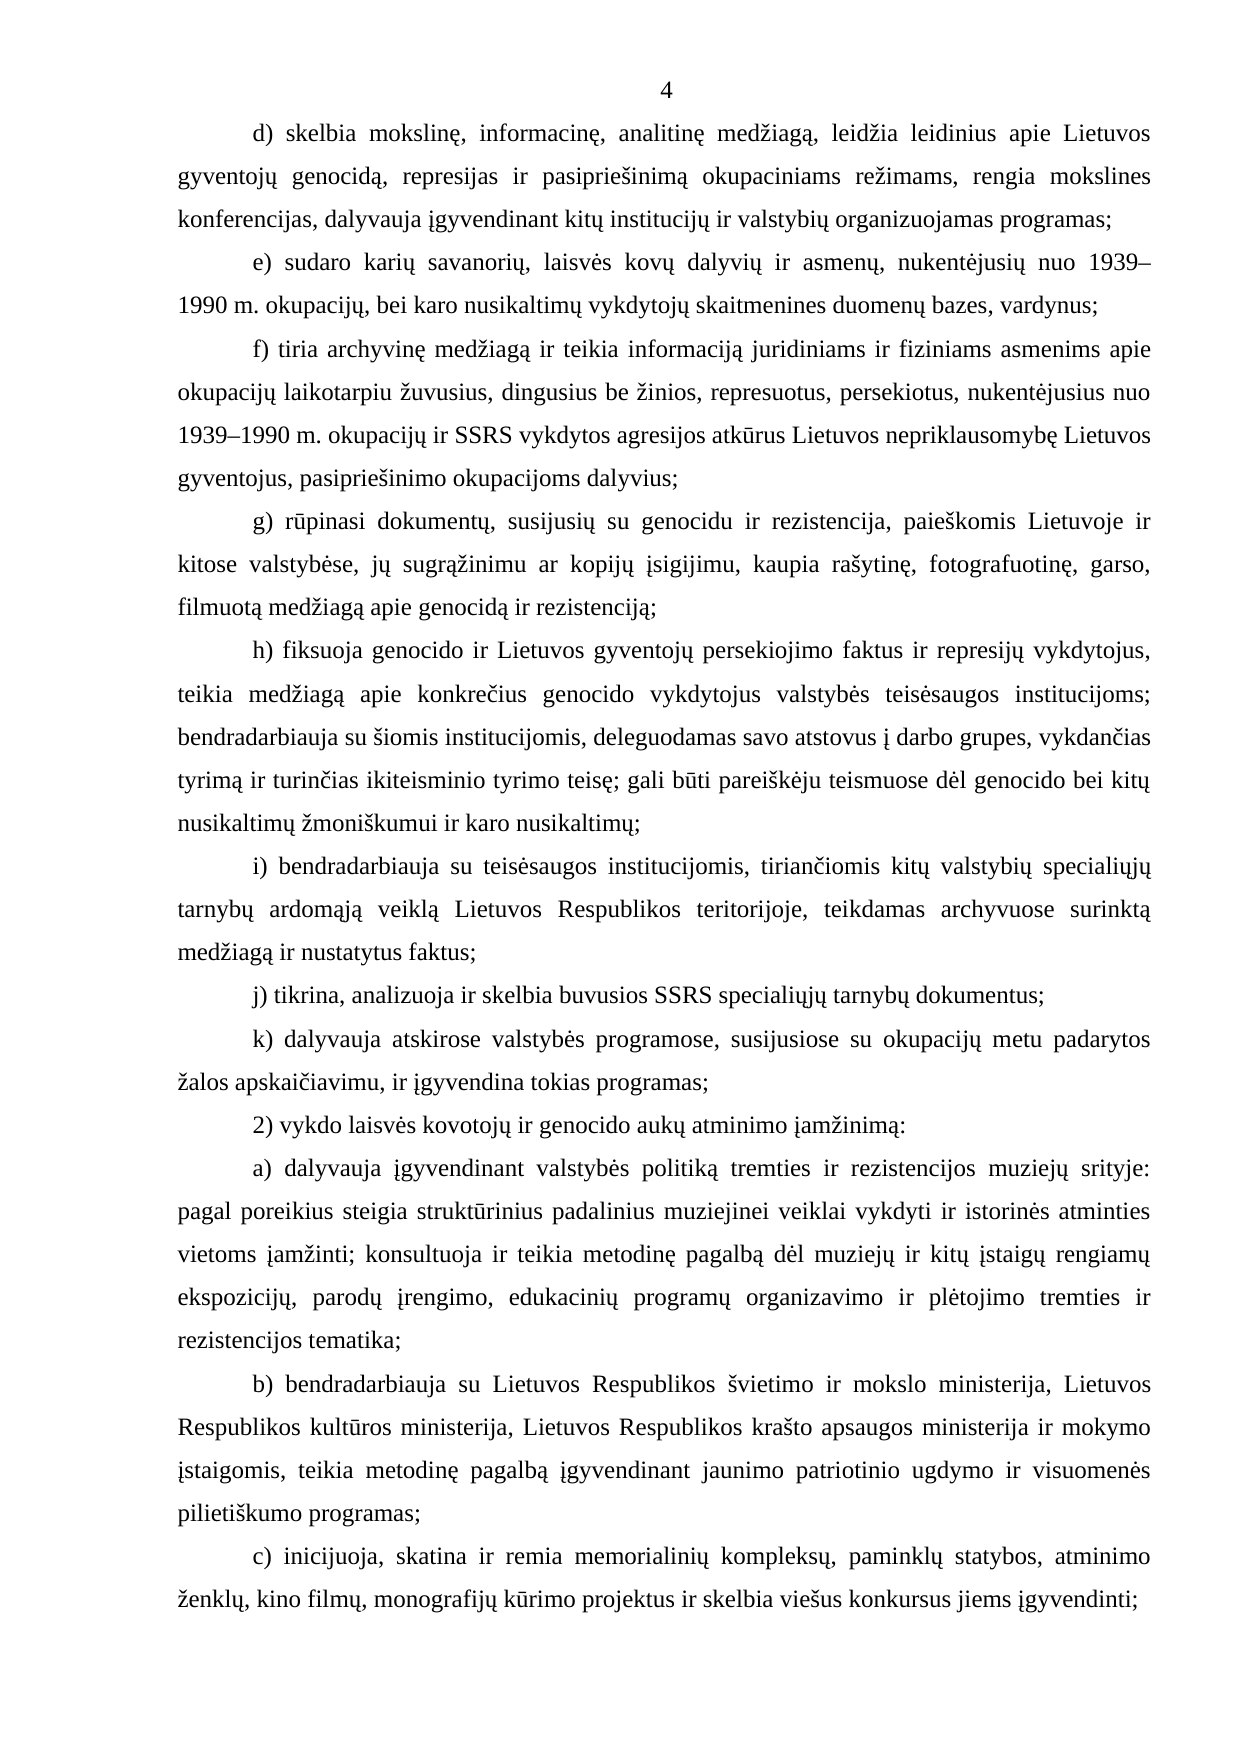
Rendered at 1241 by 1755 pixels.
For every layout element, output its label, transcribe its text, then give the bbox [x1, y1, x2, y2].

text f) tiria archyvinę medžiagą ir teikia informaciją juridiniams ir fiziniams asmenims apie okupacijų laikotarpiu žuvusius, dingusius be žinios, represuotus, persekiotus, nukentėjusius nuo 1939–1990 m. okupacijų ir SSRS vykdytos agresijos atkūrus Lietuvos nepriklausomybę Lietuvos gyventojus, pasipriešinimo okupacijoms dalyvius; [177, 334, 1152, 492]
text a) dalyvauja įgyvendinant valstybės politiką tremties ir rezistencijos muziejų srityje: pagal poreikius steigia struktūrinius padalinius muziejinei veiklai vykdyti ir istorinės atminties vietoms įamžinti; konsultuoja ir teikia metodinę pagalbą dėl muziejų ir kitų įstaigų rengiamų ekspozicijų, parodų įrengimo, edukacinių programų organizavimo ir plėtojimo tremties ir rezistencijos tematika; [177, 1153, 1152, 1354]
text d) skelbia mokslinę, informacinę, analitinę medžiagą, leidžia leidinius apie Lietuvos gyventojų genocidą, represijas ir pasipriešinimą okupaciniams režimams, rengia mokslines konferencijas, dalyvauja įgyvendinant kitų institucijų ir valstybių organizuojamas programas; [177, 118, 1152, 233]
text c) inicijuoja, skatina ir remia memorialinių kompleksų, paminklų statybos, atminimo ženklų, kino filmų, monografijų kūrimo projektus ir skelbia viešus konkursus jiems įgyvendinti; [177, 1541, 1152, 1613]
text g) rūpinasi dokumentų, susijusių su genocidu ir rezistencija, paieškomis Lietuvoje ir kitose valstybėse, jų sugrąžinimu ar kopijų įsigijimu, kaupia rašytinę, fotografuotinę, garso, filmuotą medžiagą apie genocidą ir rezistenciją; [177, 506, 1152, 621]
text j) tikrina, analizuoja ir skelbia buvusios SSRS specialiųjų tarnybų dokumentus; [177, 981, 1152, 1009]
text k) dalyvauja atskirose valstybės programose, susijusiose su okupacijų metu padarytos žalos apskaičiavimu, ir įgyvendina tokias programas; [177, 1024, 1152, 1096]
text e) sudaro karių savanorių, laisvės kovų dalyvių ir asmenų, nukentėjusių nuo 1939–1990 m. okupacijų, bei karo nusikaltimų vykdytojų skaitmenines duomenų bazes, vardynus; [177, 247, 1152, 319]
text 2) vykdo laisvės kovotojų ir genocido aukų atminimo įamžinimą: [177, 1110, 1152, 1139]
text i) bendradarbiauja su teisėsaugos institucijomis, tiriančiomis kitų valstybių specialiųjų tarnybų ardomąją veiklą Lietuvos Respublikos teritorijoje, teikdamas archyvuose surinktą medžiagą ir nustatytus faktus; [177, 851, 1152, 966]
text b) bendradarbiauja su Lietuvos Respublikos švietimo ir mokslo ministerija, Lietuvos Respublikos kultūros ministerija, Lietuvos Respublikos krašto apsaugos ministerija ir mokymo įstaigomis, teikia metodinę pagalbą įgyvendinant jaunimo patriotinio ugdymo ir visuomenės pilietiškumo programas; [177, 1369, 1152, 1527]
text h) fiksuoja genocido ir Lietuvos gyventojų persekiojimo faktus ir represijų vykdytojus, teikia medžiagą apie konkrečius genocido vykdytojus valstybės teisėsaugos institucijoms; bendradarbiauja su šiomis institucijomis, deleguodamas savo atstovus į darbo grupes, vykdančias tyrimą ir turinčias ikiteisminio tyrimo teisę; gali būti pareiškėju teismuose dėl genocido bei kitų nusikaltimų žmoniškumui ir karo nusikaltimų; [177, 636, 1152, 837]
